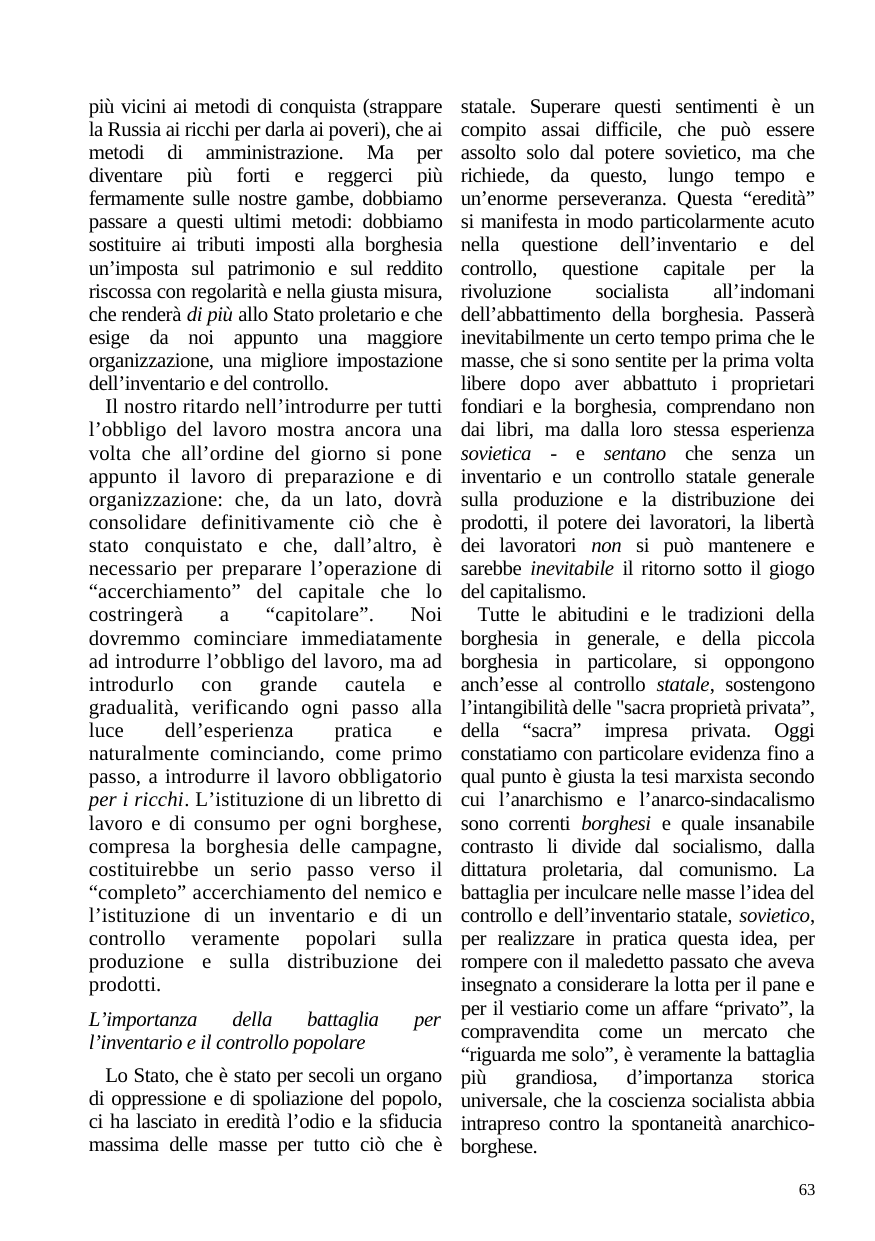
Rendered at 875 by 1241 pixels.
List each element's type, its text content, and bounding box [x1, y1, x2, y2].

text più vicini ai metodi di conquista (strappare la Russia ai ricchi per darla ai poveri), che ai metodi di amministrazione. Ma per diventare più forti e reggerci più fermamente sulle nostre gambe, dobbiamo passare a questi ultimi metodi: dobbiamo sostituire ai tributi imposti alla borghesia un’imposta sul patrimonio e sul reddito riscossa con regolarità e nella giusta misura, che renderà di più allo Stato proletario e che esige da noi appunto una maggiore organizzazione, una migliore impostazione dell’inventario e del controllo. [88, 94, 443, 395]
text Lo Stato, che è stato per secoli un organo di oppressione e di spoliazione del popolo, ci ha lasciato in eredità l’odio e la sfiducia massima delle masse per tutto ciò che è [88, 1063, 443, 1156]
text statale. Superare questi sentimenti è un compito assai difficile, che può essere assolto solo dal potere sovietico, ma che richiede, da questo, lungo tempo e un’enorme perseveranza. Questa “eredità” si manifesta in modo particolarmente acuto nella questione dell’inventario e del controllo, questione capitale per la rivoluzione socialista all’indomani dell’abbattimento della borghesia. Passerà inevitabilmente un certo tempo prima che le masse, che si sono sentite per la prima volta libere dopo aver abbattuto i proprietari fondiari e la borghesia, comprendano non dai libri, ma dalla loro stessa esperienza sovietica - e sentano che senza un inventario e un controllo statale generale sulla produzione e la distribuzione dei prodotti, il potere dei lavoratori, la libertà dei lavoratori non si può mantenere e sarebbe inevitabile il ritorno sotto il giogo del capitalismo. [461, 94, 815, 603]
text Il nostro ritardo nell’introdurre per tutti l’obbligo del lavoro mostra ancora una volta che all’ordine del giorno si pone appunto il lavoro di preparazione e di organizzazione: che, da un lato, dovrà consolidare definitivamente ciò che è stato conquistato e che, dall’altro, è necessario per preparare l’operazione di “accerchiamento” del capitale che lo costringerà a “capitolare”. Noi dovremmo cominciare immediatamente ad introdurre l’obbligo del lavoro, ma ad introdurlo con grande cautela e gradualità, verificando ogni passo alla luce dell’esperienza pratica e naturalmente cominciando, come primo passo, a introdurre il lavoro obbligatorio per i ricchi. L’istituzione di un libretto di lavoro e di consumo per ogni borghese, compresa la borghesia delle campagne, costituirebbe un serio passo verso il “completo” accerchiamento del nemico e l’istituzione di un inventario e di un controllo veramente popolari sulla produzione e sulla distribuzione dei prodotti. [88, 395, 443, 996]
text L’importanza della battaglia per l’inventario e il controllo popolare [88, 1008, 443, 1054]
text Tutte le abitudini e le tradizioni della borghesia in generale, e della piccola borghesia in particolare, si oppongono anch’esse al controllo statale, sostengono l’intangibilità delle "sacra proprietà privata”, della “sacra” impresa privata. Oggi constatiamo con particolare evidenza fino a qual punto è giusta la tesi marxista secondo cui l’anarchismo e l’anarco-sindacalismo sono correnti borghesi e quale insanabile contrasto li divide dal socialismo, dalla dittatura proletaria, dal comunismo. La battaglia per inculcare nelle masse l’idea del controllo e dell’inventario statale, sovietico, per realizzare in pratica questa idea, per rompere con il maledetto passato che aveva insegnato a considerare la lotta per il pane e per il vestiario come un affare “privato”, la compravendita come un mercato che “riguarda me solo”, è veramente la battaglia più grandiosa, d’importanza storica universale, che la coscienza socialista abbia intrapreso contro la spontaneità anarchico-borghese. [461, 603, 815, 1158]
